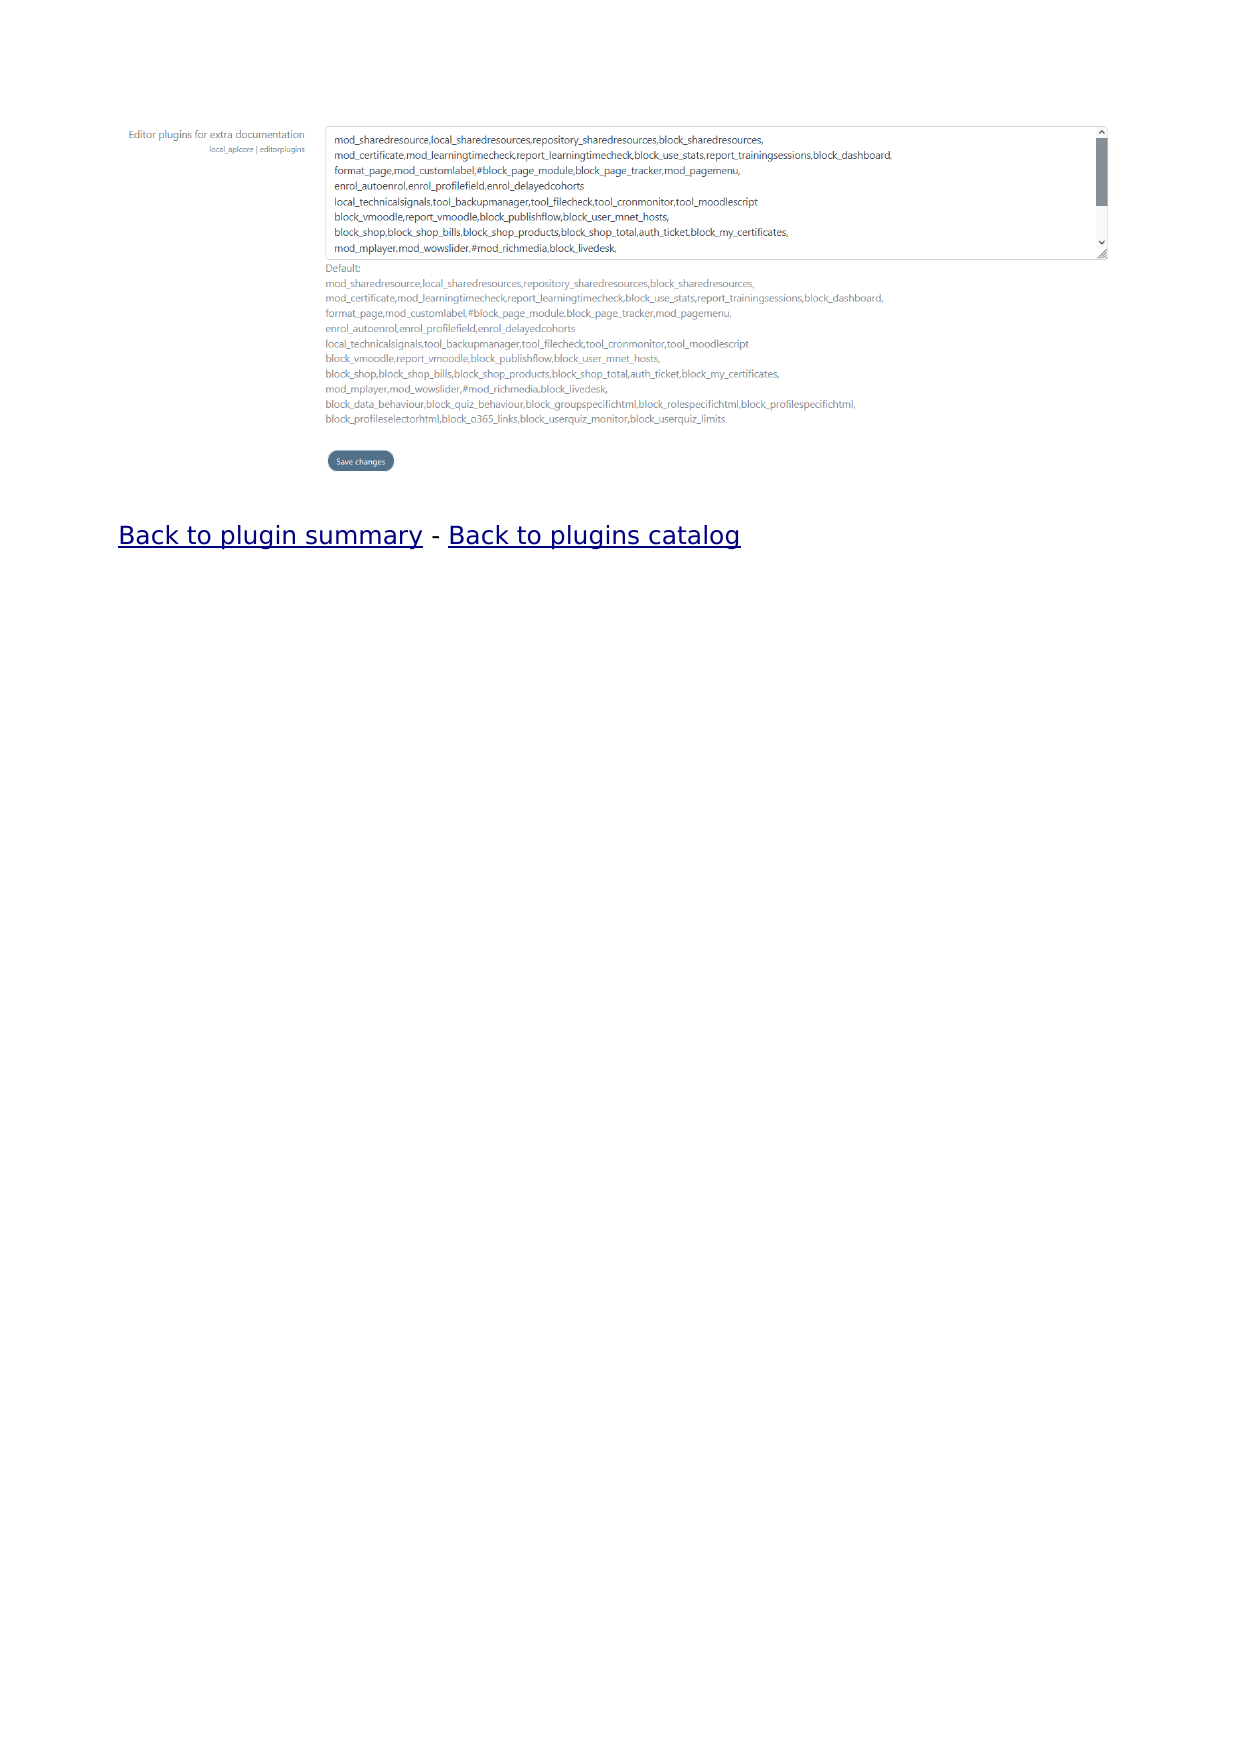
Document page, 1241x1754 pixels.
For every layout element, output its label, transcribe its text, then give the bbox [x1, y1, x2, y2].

picture [118, 118, 1123, 480]
text Back to plugin summary - Back to plugins catalog [118, 521, 1122, 550]
